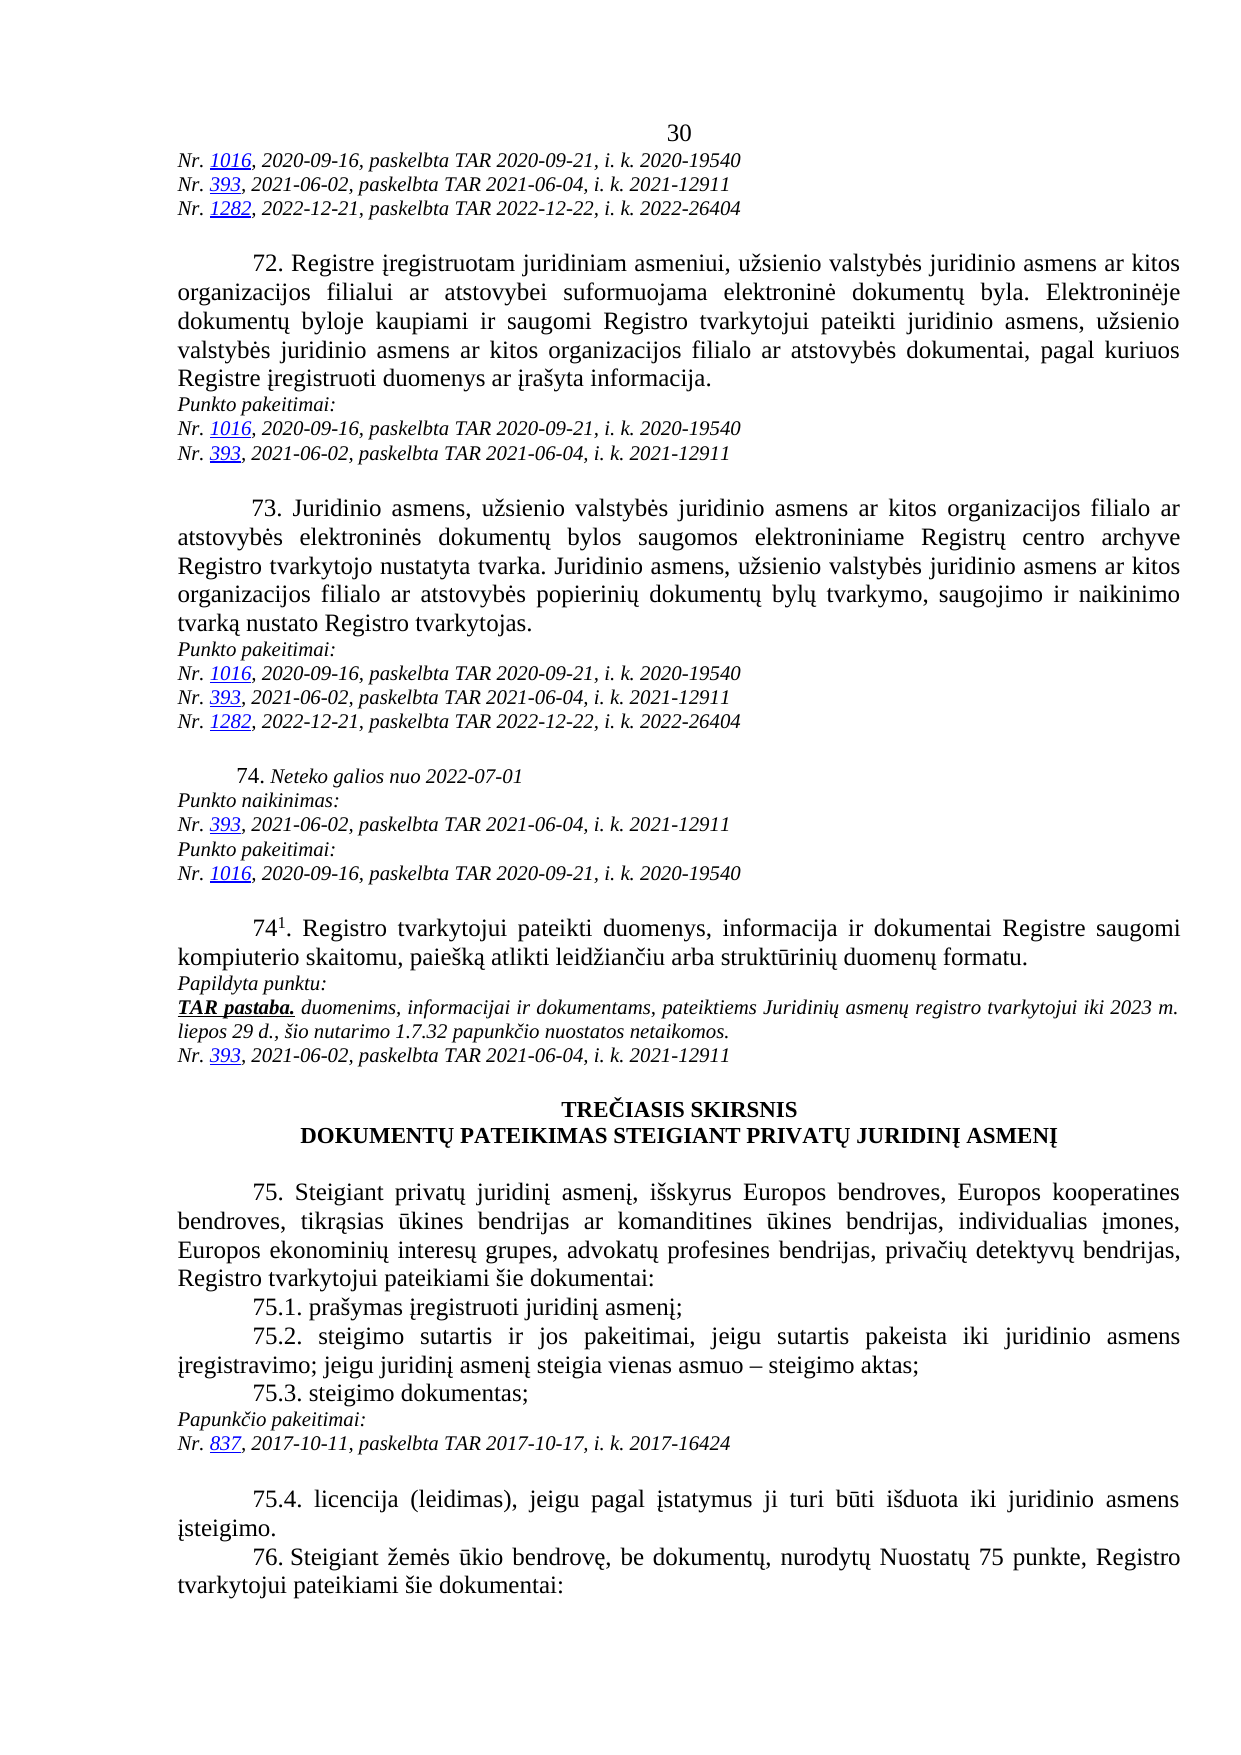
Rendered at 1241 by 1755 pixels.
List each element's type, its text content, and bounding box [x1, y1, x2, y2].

text TREČIASIS SKIRSNIS [177, 1096, 1181, 1122]
text Punkto naikinimas: [177, 788, 1181, 812]
text 75.4. licencija (leidimas), jeigu pagal įstatymus ji turi būti išduota iki juridinio asmens įsteigimo. [177, 1484, 1181, 1542]
text DOKUMENTŲ PATEIKIMAS STEIGIANT PRIVATŲ JURIDINĮ ASMENĮ [177, 1122, 1181, 1148]
text TAR pastaba. duomenims, informacijai ir dokumentams, pateiktiems Juridinių asmenų registro tvarkytojui iki 2023 m. liepos 29 d., šio nutarimo 1.7.32 papunkčio nuostatos netaikomos. [177, 995, 1181, 1043]
text Nr. 1016, 2020-09-16, paskelbta TAR 2020-09-21, i. k. 2020-19540 [177, 861, 1181, 884]
text Nr. 393, 2021-06-02, paskelbta TAR 2021-06-04, i. k. 2021-12911 [177, 1043, 1181, 1067]
text 75. Steigiant privatų juridinį asmenį, išskyrus Europos bendroves, Europos kooperatines bendroves, tikrąsias ūkines bendrijas ar komanditines ūkines bendrijas, individualias įmones, Europos ekonominių interesų grupes, advokatų profesines bendrijas, privačių detektyvų bendrijas, Registro tvarkytojui pateikiami šie dokumentai: [177, 1177, 1181, 1292]
text Papildyta punktu: [177, 971, 1181, 995]
text 75.1. prašymas įregistruoti juridinį asmenį; [177, 1292, 1181, 1321]
text 741. Registro tvarkytojui pateikti duomenys, informacija ir dokumentai Registre saugomi kompiuterio skaitomu, paiešką atlikti leidžiančiu arba struktūrinių duomenų formatu. [177, 913, 1181, 971]
text Nr. 1282, 2022-12-21, paskelbta TAR 2022-12-22, i. k. 2022-26404 [177, 709, 1181, 733]
text Punkto pakeitimai: [177, 392, 1181, 416]
text 72. Registre įregistruotam juridiniam asmeniui, užsienio valstybės juridinio asmens ar kitos organizacijos filialui ar atstovybei suformuojama elektroninė dokumentų byla. Elektroninėje dokumentų byloje kaupiami ir saugomi Registro tvarkytojui pateikti juridinio asmens, užsienio valstybės juridinio asmens ar kitos organizacijos filialo ar atstovybės dokumentai, pagal kuriuos Registre įregistruoti duomenys ar įrašyta informacija. [177, 248, 1181, 392]
text 73. Juridinio asmens, užsienio valstybės juridinio asmens ar kitos organizacijos filialo ar atstovybės elektroninės dokumentų bylos saugomos elektroniniame Registrų centro archyve Registro tvarkytojo nustatyta tvarka. Juridinio asmens, užsienio valstybės juridinio asmens ar kitos organizacijos filialo ar atstovybės popierinių dokumentų bylų tvarkymo, saugojimo ir naikinimo tvarką nustato Registro tvarkytojas. [177, 493, 1181, 637]
text Punkto pakeitimai: [177, 637, 1181, 661]
text Nr. 393, 2021-06-02, paskelbta TAR 2021-06-04, i. k. 2021-12911 [177, 685, 1181, 709]
text Papunkčio pakeitimai: [177, 1407, 1181, 1431]
text Punkto pakeitimai: [177, 836, 1181, 861]
text Nr. 1016, 2020-09-16, paskelbta TAR 2020-09-21, i. k. 2020-19540 [177, 148, 1181, 172]
text Nr. 1282, 2022-12-21, paskelbta TAR 2022-12-22, i. k. 2022-26404 [177, 196, 1181, 220]
text Nr. 1016, 2020-09-16, paskelbta TAR 2020-09-21, i. k. 2020-19540 [177, 661, 1181, 685]
text Nr. 393, 2021-06-02, paskelbta TAR 2021-06-04, i. k. 2021-12911 [177, 812, 1181, 836]
text 75.3. steigimo dokumentas; [177, 1378, 1181, 1407]
text 74. Neteko galios nuo 2022-07-01 [177, 762, 1181, 788]
text Nr. 1016, 2020-09-16, paskelbta TAR 2020-09-21, i. k. 2020-19540 [177, 416, 1181, 440]
text 75.2. steigimo sutartis ir jos pakeitimai, jeigu sutartis pakeista iki juridinio asmens įregistravimo; jeigu juridinį asmenį steigia vienas asmuo – steigimo aktas; [177, 1321, 1181, 1378]
text Nr. 837, 2017-10-11, paskelbta TAR 2017-10-17, i. k. 2017-16424 [177, 1431, 1181, 1455]
text Nr. 393, 2021-06-02, paskelbta TAR 2021-06-04, i. k. 2021-12911 [177, 440, 1181, 464]
text Nr. 393, 2021-06-02, paskelbta TAR 2021-06-04, i. k. 2021-12911 [177, 172, 1181, 196]
text 76. Steigiant žemės ūkio bendrovę, be dokumentų, nurodytų Nuostatų 75 punkte, Registro tvarkytojui pateikiami šie dokumentai: [177, 1542, 1181, 1599]
